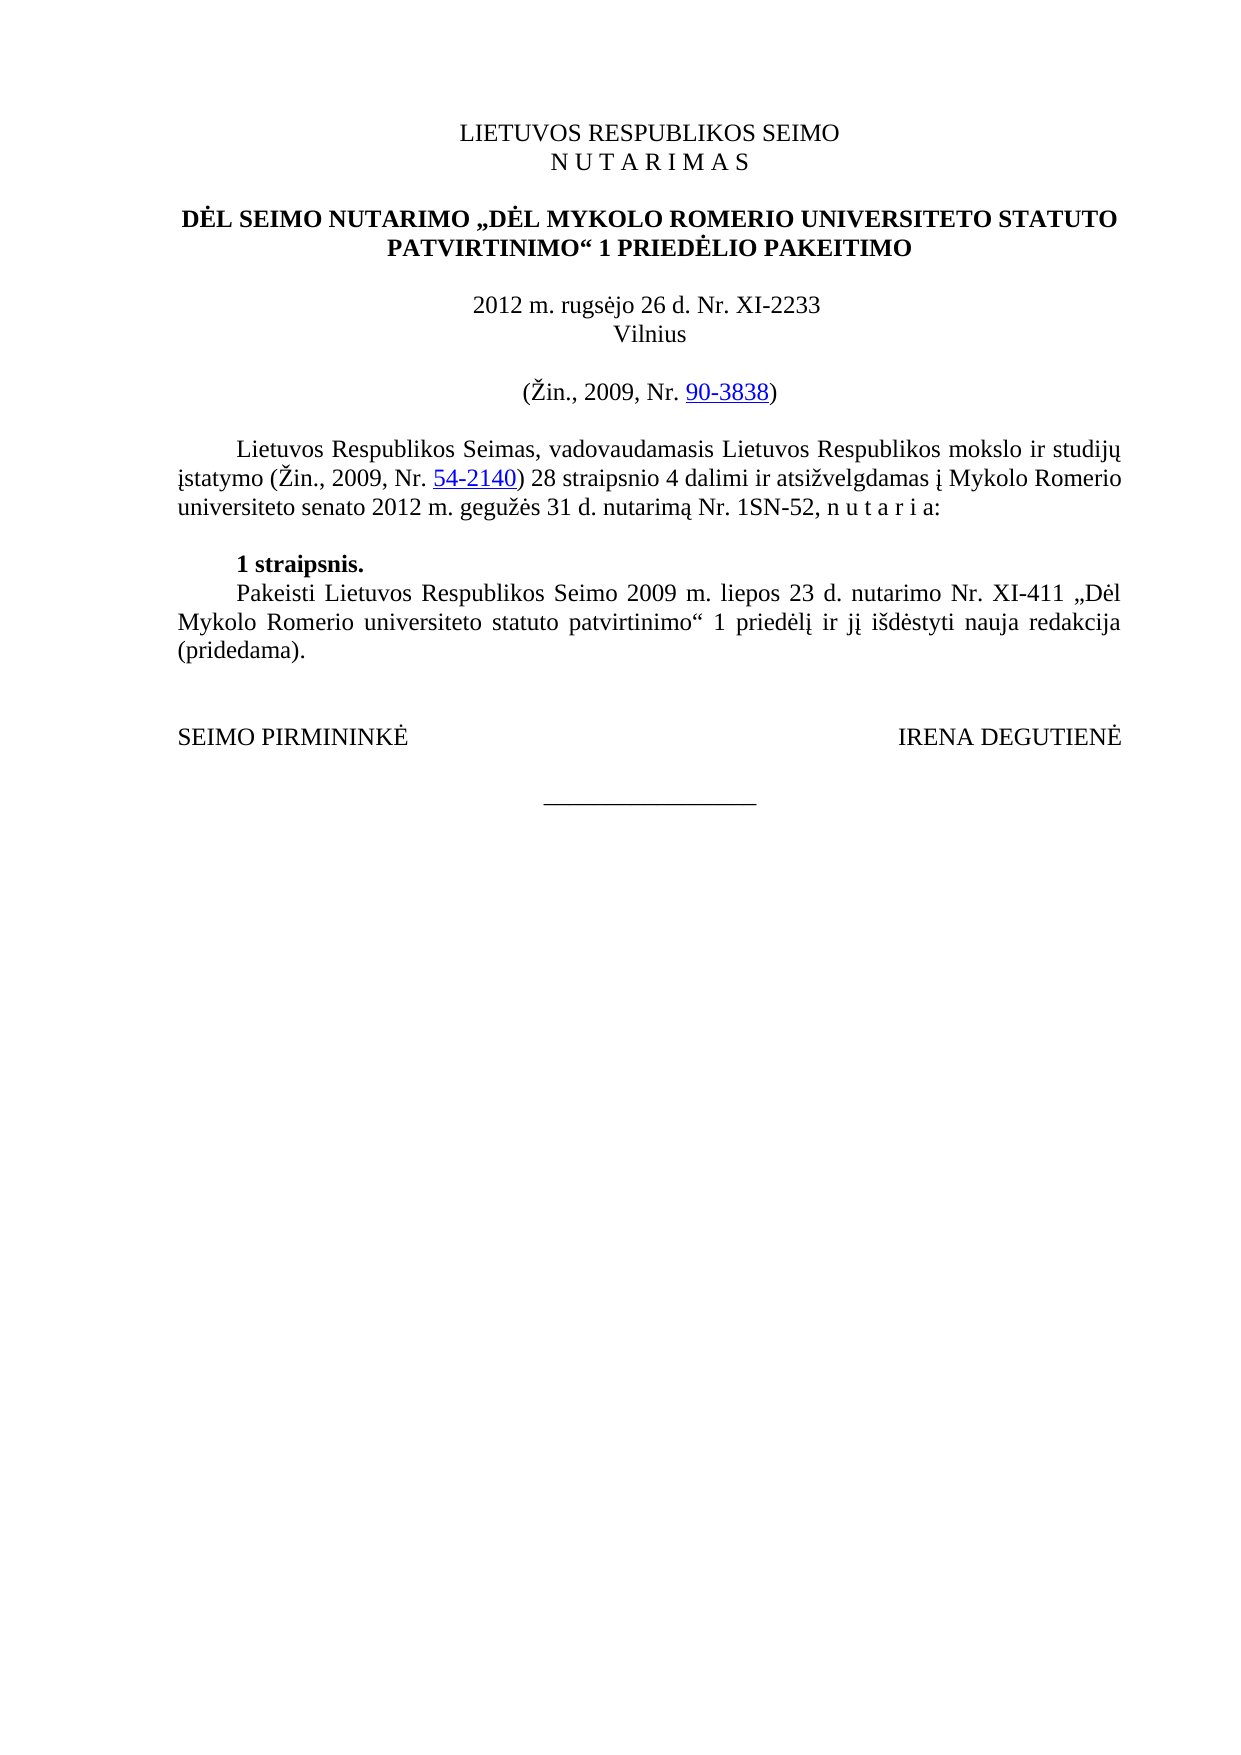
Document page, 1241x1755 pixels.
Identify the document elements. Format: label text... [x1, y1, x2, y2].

text DĖL SEIMO NUTARIMO „DĖL MYKOLO ROMERIO UNIVERSITETO STATUTO PATVIRTINIMO“ 1 PRIEDĖLIO PAKEITIMO [177, 204, 1122, 262]
text SEIMO PIRMININKĖ IRENA DEGUTIENĖ [177, 722, 1122, 751]
text Lietuvos Respublikos Seimas, vadovaudamasis Lietuvos Respublikos mokslo ir studijų įstatymo (Žin., 2009, Nr. 54-2140) 28 straipsnio 4 dalimi ir atsižvelgdamas į Mykolo Romerio universiteto senato 2012 m. gegužės 31 d. nutarimą Nr. 1SN-52, n u t a r i a: [177, 434, 1122, 521]
text _________________ [177, 779, 1122, 808]
text 2012 m. rugsėjo 26 d. Nr. XI-2233 [177, 291, 1122, 319]
text 1 straipsnis. [177, 549, 1122, 578]
text LIETUVOS RESPUBLIKOS SEIMO [177, 118, 1122, 147]
text Vilnius [177, 319, 1122, 348]
text N U T A R I M A S [177, 147, 1122, 176]
text (Žin., 2009, Nr. 90-3838) [177, 377, 1122, 406]
text Pakeisti Lietuvos Respublikos Seimo 2009 m. liepos 23 d. nutarimo Nr. XI-411 „Dėl Mykolo Romerio universiteto statuto patvirtinimo“ 1 priedėlį ir jį išdėstyti nauja redakcija (pridedama). [177, 578, 1122, 664]
